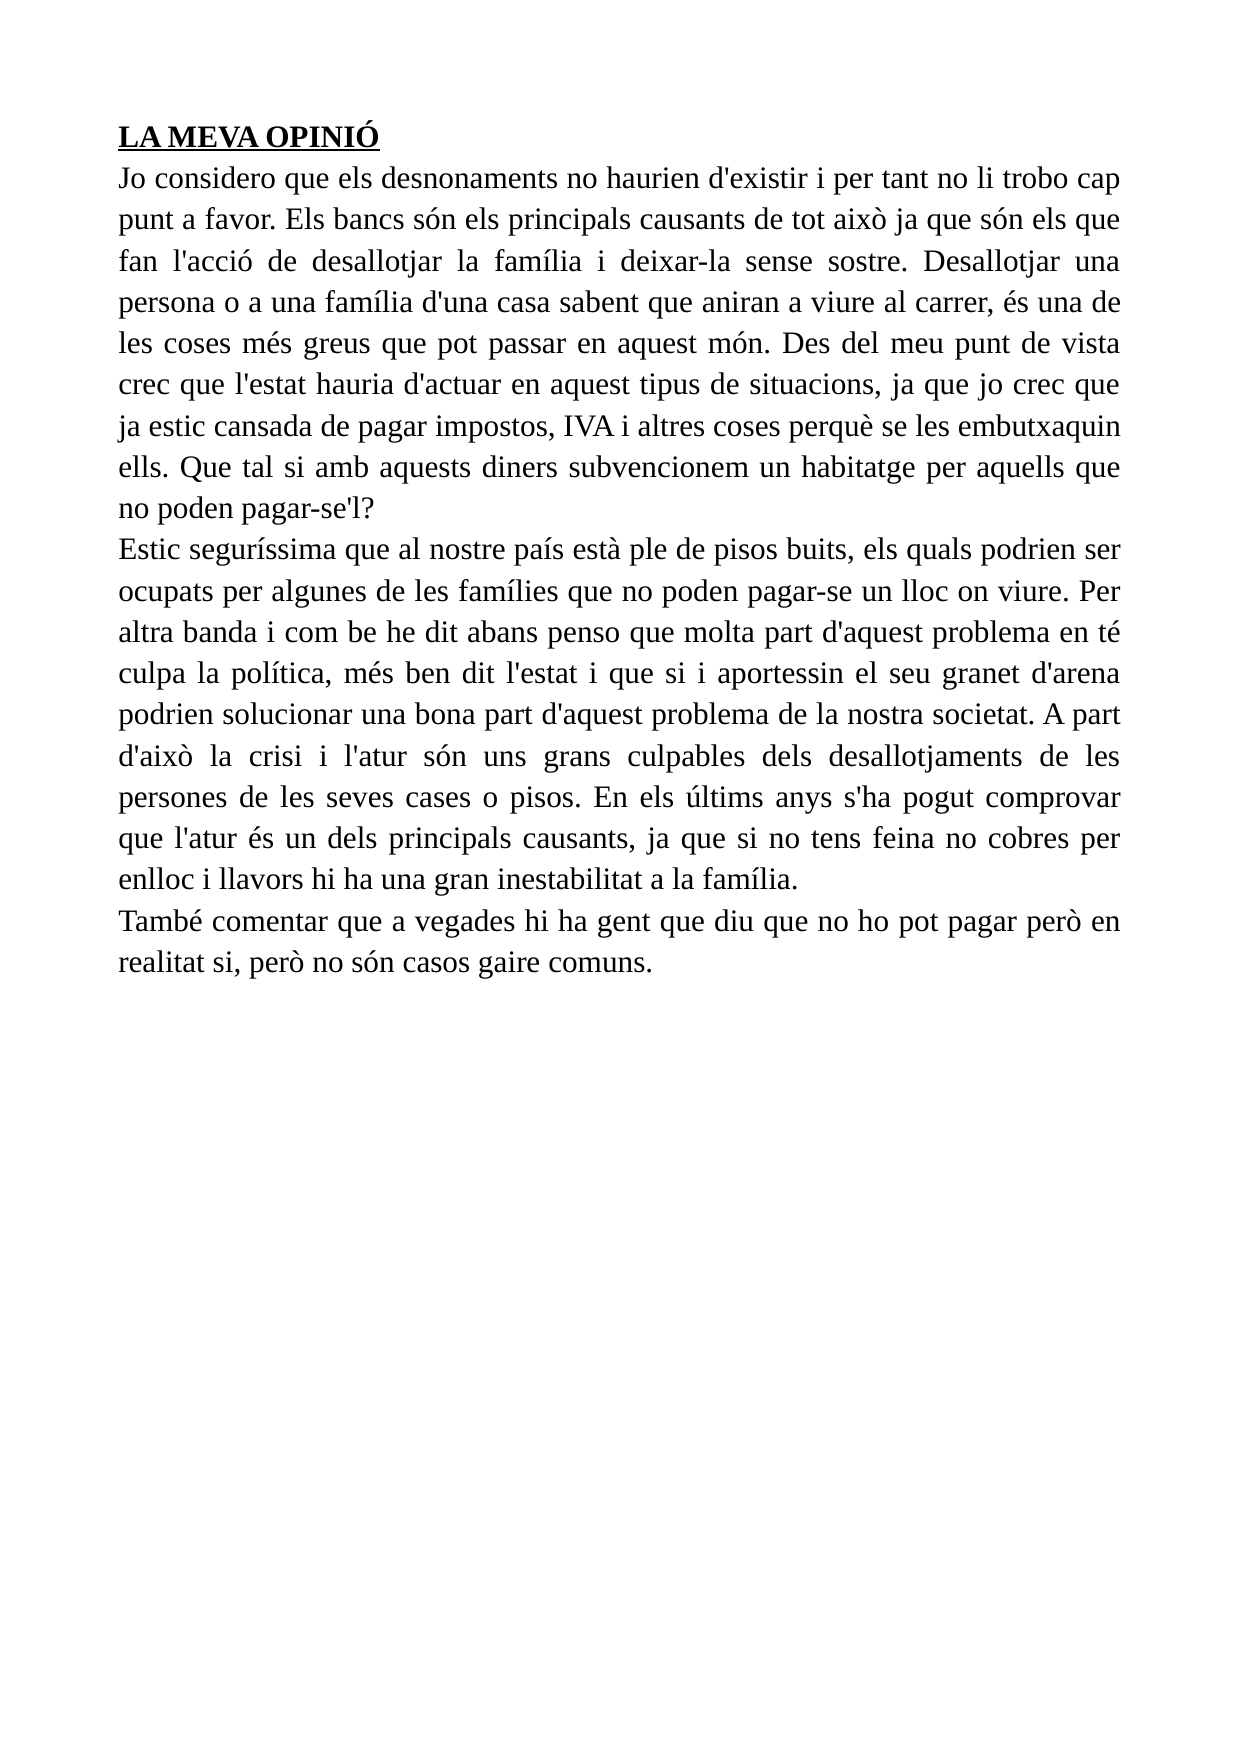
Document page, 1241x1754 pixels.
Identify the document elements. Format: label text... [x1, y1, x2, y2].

text També comentar que a vegades hi ha gent que diu que no ho pot pagar però en realitat si, però no són casos gaire comuns. [118, 902, 1122, 979]
text Estic seguríssima que al nostre país està ple de pisos buits, els quals podrien ser ocupats per algunes de les famílies que no poden pagar-se un lloc on viure. Per altra banda i com be he dit abans penso que molta part d'aquest problema en té culpa la política, més ben dit l'estat i que si i aportessin el seu granet d'arena podrien solucionar una bona part d'aquest problema de la nostra societat. A part d'això la crisi i l'atur són uns grans culpables dels desallotjaments de les persones de les seves cases o pisos. En els últims anys s'ha pogut comprovar que l'atur és un dels principals causants, ja que si no tens feina no cobres per enlloc i llavors hi ha una gran inestabilitat a la família. [118, 531, 1122, 897]
text LA MEVA OPINIÓ [118, 118, 1122, 154]
text Jo considero que els desnonaments no haurien d'existir i per tant no li trobo cap punt a favor. Els bancs són els principals causants de tot això ja que són els que fan l'acció de desallotjar la família i deixar-la sense sostre. Desallotjar una persona o a una família d'una casa sabent que aniran a viure al carrer, és una de les coses més greus que pot passar en aquest món. Des del meu punt de vista crec que l'estat hauria d'actuar en aquest tipus de situacions, ja que jo crec que ja estic cansada de pagar impostos, IVA i altres coses perquè se les embutxaquin ells. Que tal si amb aquests diners subvencionem un habitatge per aquells que no poden pagar-se'l? [118, 159, 1122, 525]
